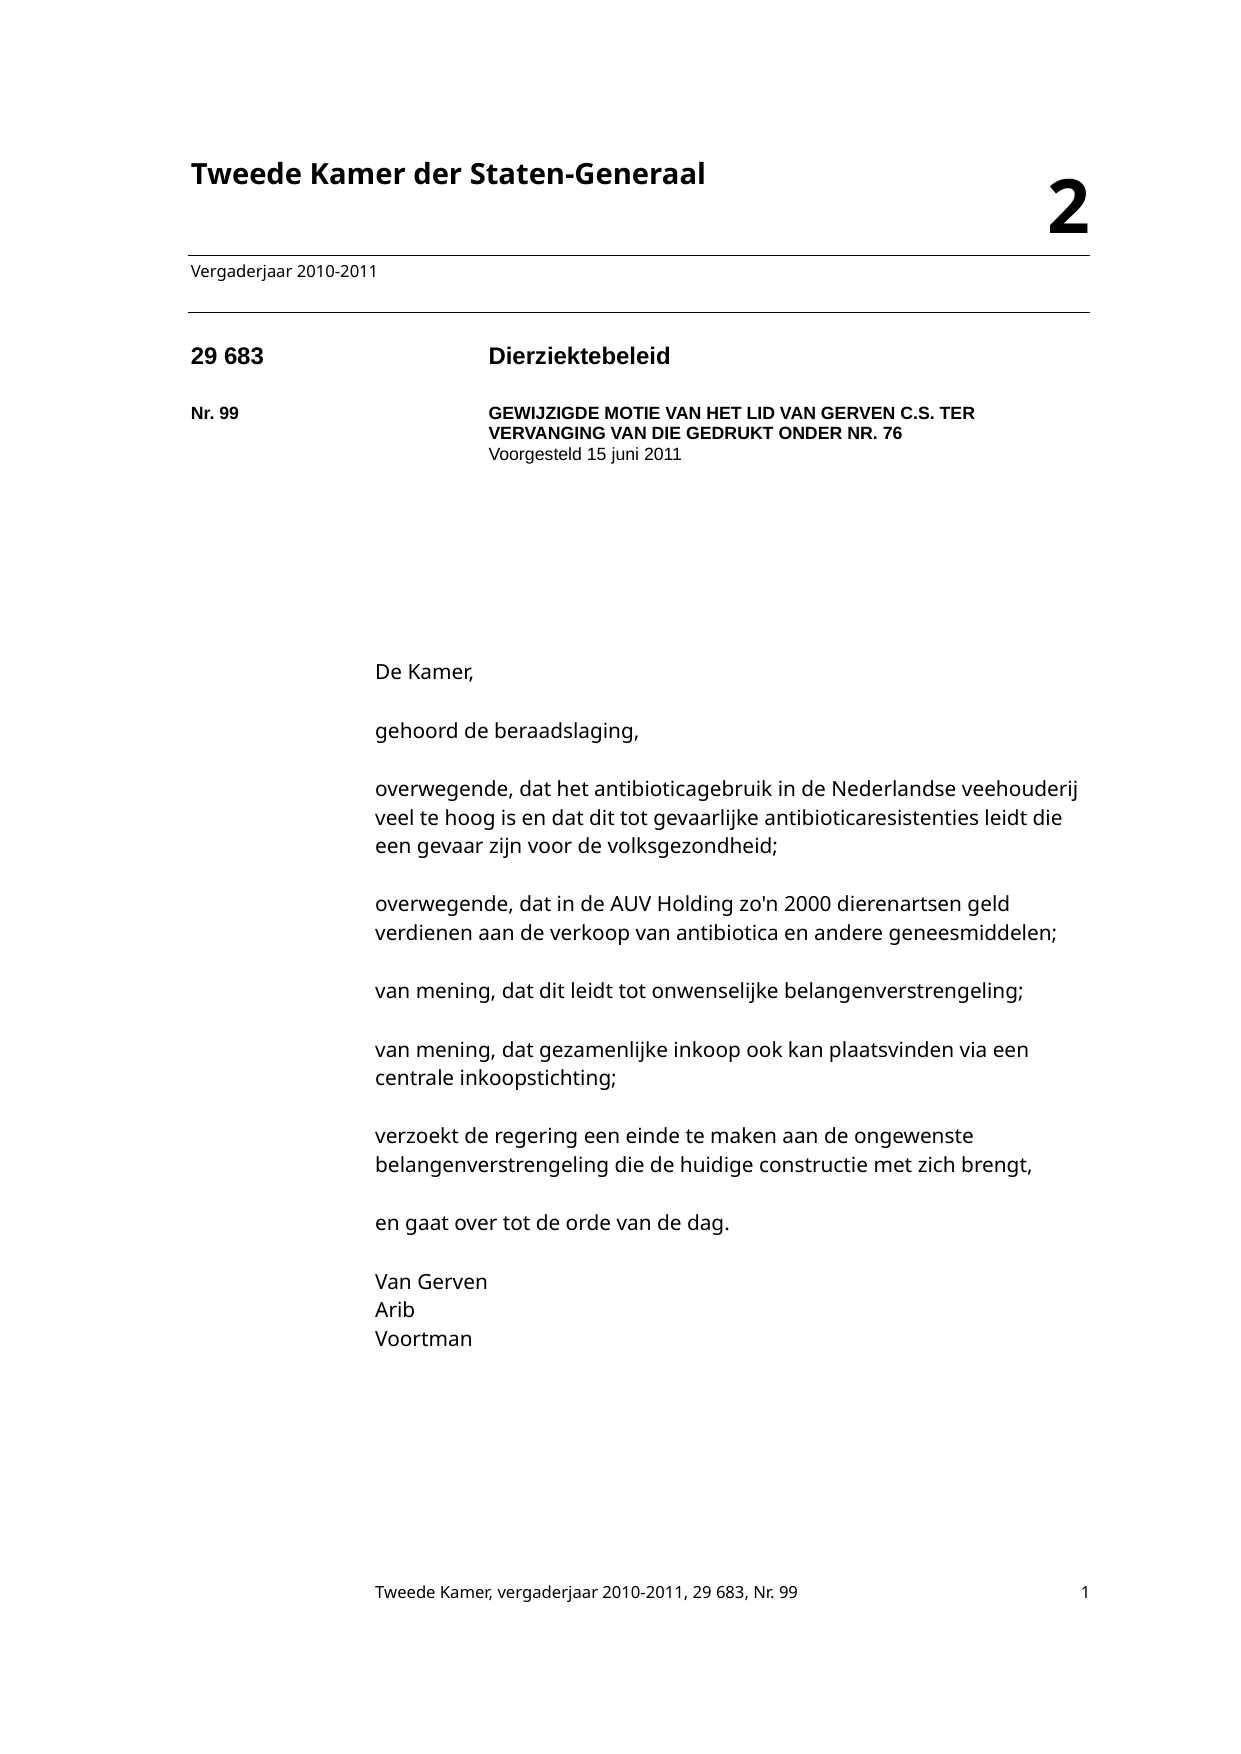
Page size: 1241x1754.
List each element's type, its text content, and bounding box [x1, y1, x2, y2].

text Voortman [375, 1324, 1090, 1352]
text van mening, dat gezamenlijke inkoop ook kan plaatsvinden via een centrale inkoopstichting; [375, 1035, 1090, 1092]
table_cell [188, 313, 485, 339]
table_cell 29 683 [188, 339, 485, 399]
text van mening, dat dit leidt tot onwenselijke belangenverstrengeling; [375, 976, 1090, 1005]
text Arib [375, 1295, 1090, 1324]
table_header 2 [910, 150, 1090, 255]
text De Kamer, [375, 657, 1090, 686]
table_cell [485, 313, 1090, 339]
text overwegende, dat in de AUV Holding zo'n 2000 dierenartsen geld verdienen aan de verkoop van antibiotica en andere geneesmiddelen; [375, 889, 1090, 946]
table_cell Vergaderjaar 2010-2011 [188, 256, 485, 312]
table_cell GEWIJZIGDE MOTIE VAN HET LID VAN GERVEN C.S. TER VERVANGING VAN DIE GEDRUKT ONDER NR. 76 Voorgesteld 15 juni 2011 [485, 399, 1090, 539]
table_cell Dierziektebeleid [485, 339, 1090, 399]
table_cell Nr. 99 [188, 399, 485, 539]
text verzoekt de regering een einde te maken aan de ongewenste belangenverstrengeling die de huidige constructie met zich brengt, [375, 1122, 1090, 1178]
text overwegende, dat het antibioticagebruik in de Nederlandse veehouderij veel te hoog is en dat dit tot gevaarlijke antibioticaresistenties leidt die een gevaar zijn voor de volksgezondheid; [375, 774, 1090, 859]
table_header Tweede Kamer der Staten-Generaal [188, 150, 909, 255]
text gehoord de beraadslaging, [375, 716, 1090, 744]
text Van Gerven [375, 1267, 1090, 1295]
text en gaat over tot de orde van de dag. [375, 1208, 1090, 1237]
table_cell [485, 256, 1090, 312]
